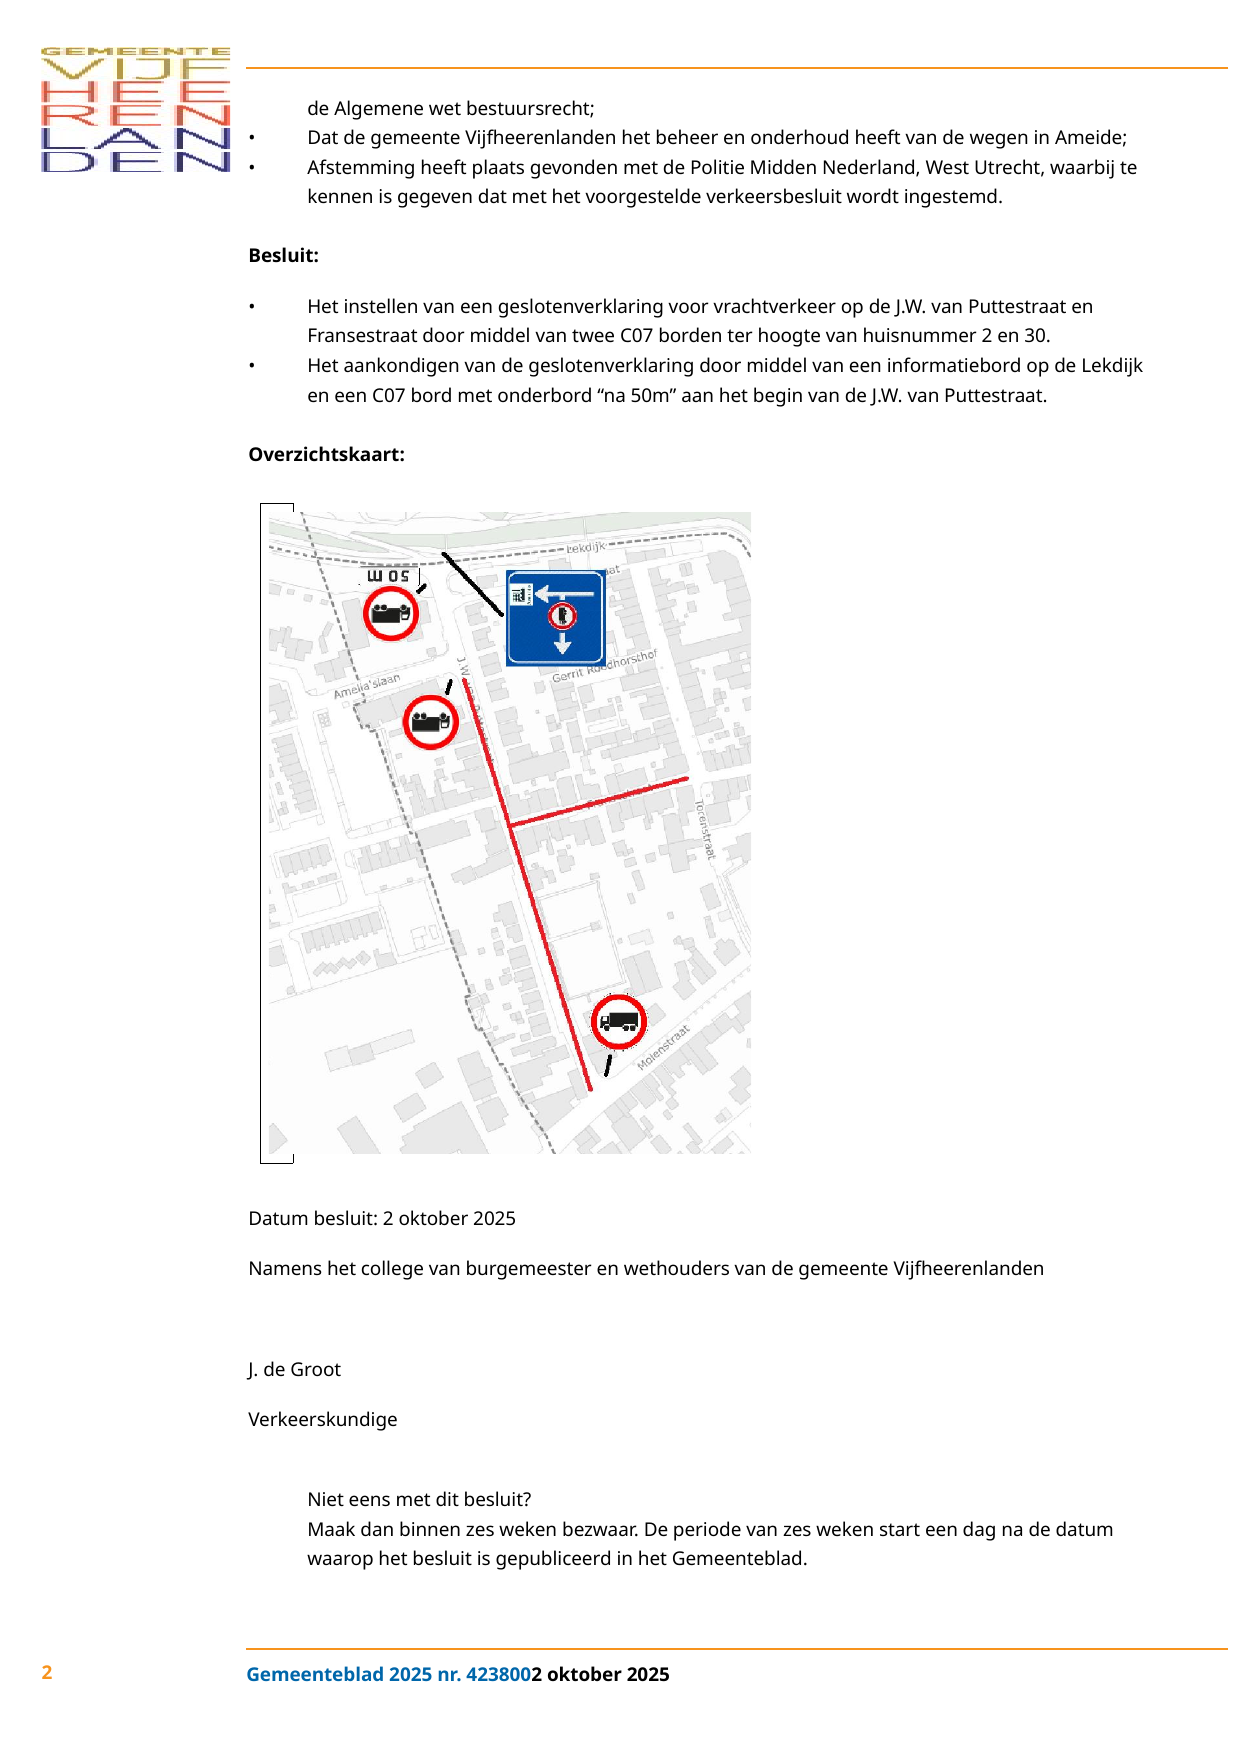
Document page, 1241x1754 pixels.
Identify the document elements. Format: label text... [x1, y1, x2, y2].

list Niet eens met dit besluit? [248, 1486, 1152, 1512]
list Afstemming heeft plaats gevonden met de Politie Midden Nederland, West Utrecht, waarbij te kennen is gegeven dat met het voorgestelde verkeersbesluit wordt ingestemd. [248, 154, 1152, 209]
text Overzichtskaart: [248, 441, 1152, 467]
picture [268, 512, 752, 1154]
text J. de Groot [248, 1356, 1152, 1382]
list Het instellen van een geslotenverklaring voor vrachtverkeer op de J.W. van Puttestraat en Fransestraat door middel van twee C07 borden ter hoogte van huisnummer 2 en 30. [248, 293, 1152, 348]
list Dat de gemeente Vijfheerenlanden het beheer en onderhoud heeft van de wegen in Ameide; [248, 124, 1152, 150]
list Het aankondigen van de geslotenverklaring door middel van een informatiebord op de Lekdijk en een C07 bord met onderbord “na 50m” aan het begin van de J.W. van Puttestraat. [248, 352, 1152, 408]
text Namens het college van burgemeester en wethouders van de gemeente Vijfheerenlanden [248, 1255, 1152, 1281]
list Maak dan binnen zes weken bezwaar. De periode van zes weken start een dag na de datum waarop het besluit is gepubliceerd in het Gemeenteblad. [248, 1516, 1152, 1571]
list de Algemene wet bestuursrecht; [248, 95, 1152, 121]
text Besluit: [248, 243, 1152, 268]
text Verkeerskundige [248, 1406, 1152, 1432]
picture [41, 47, 231, 172]
text Datum besluit: 2 oktober 2025 [248, 1205, 1152, 1231]
